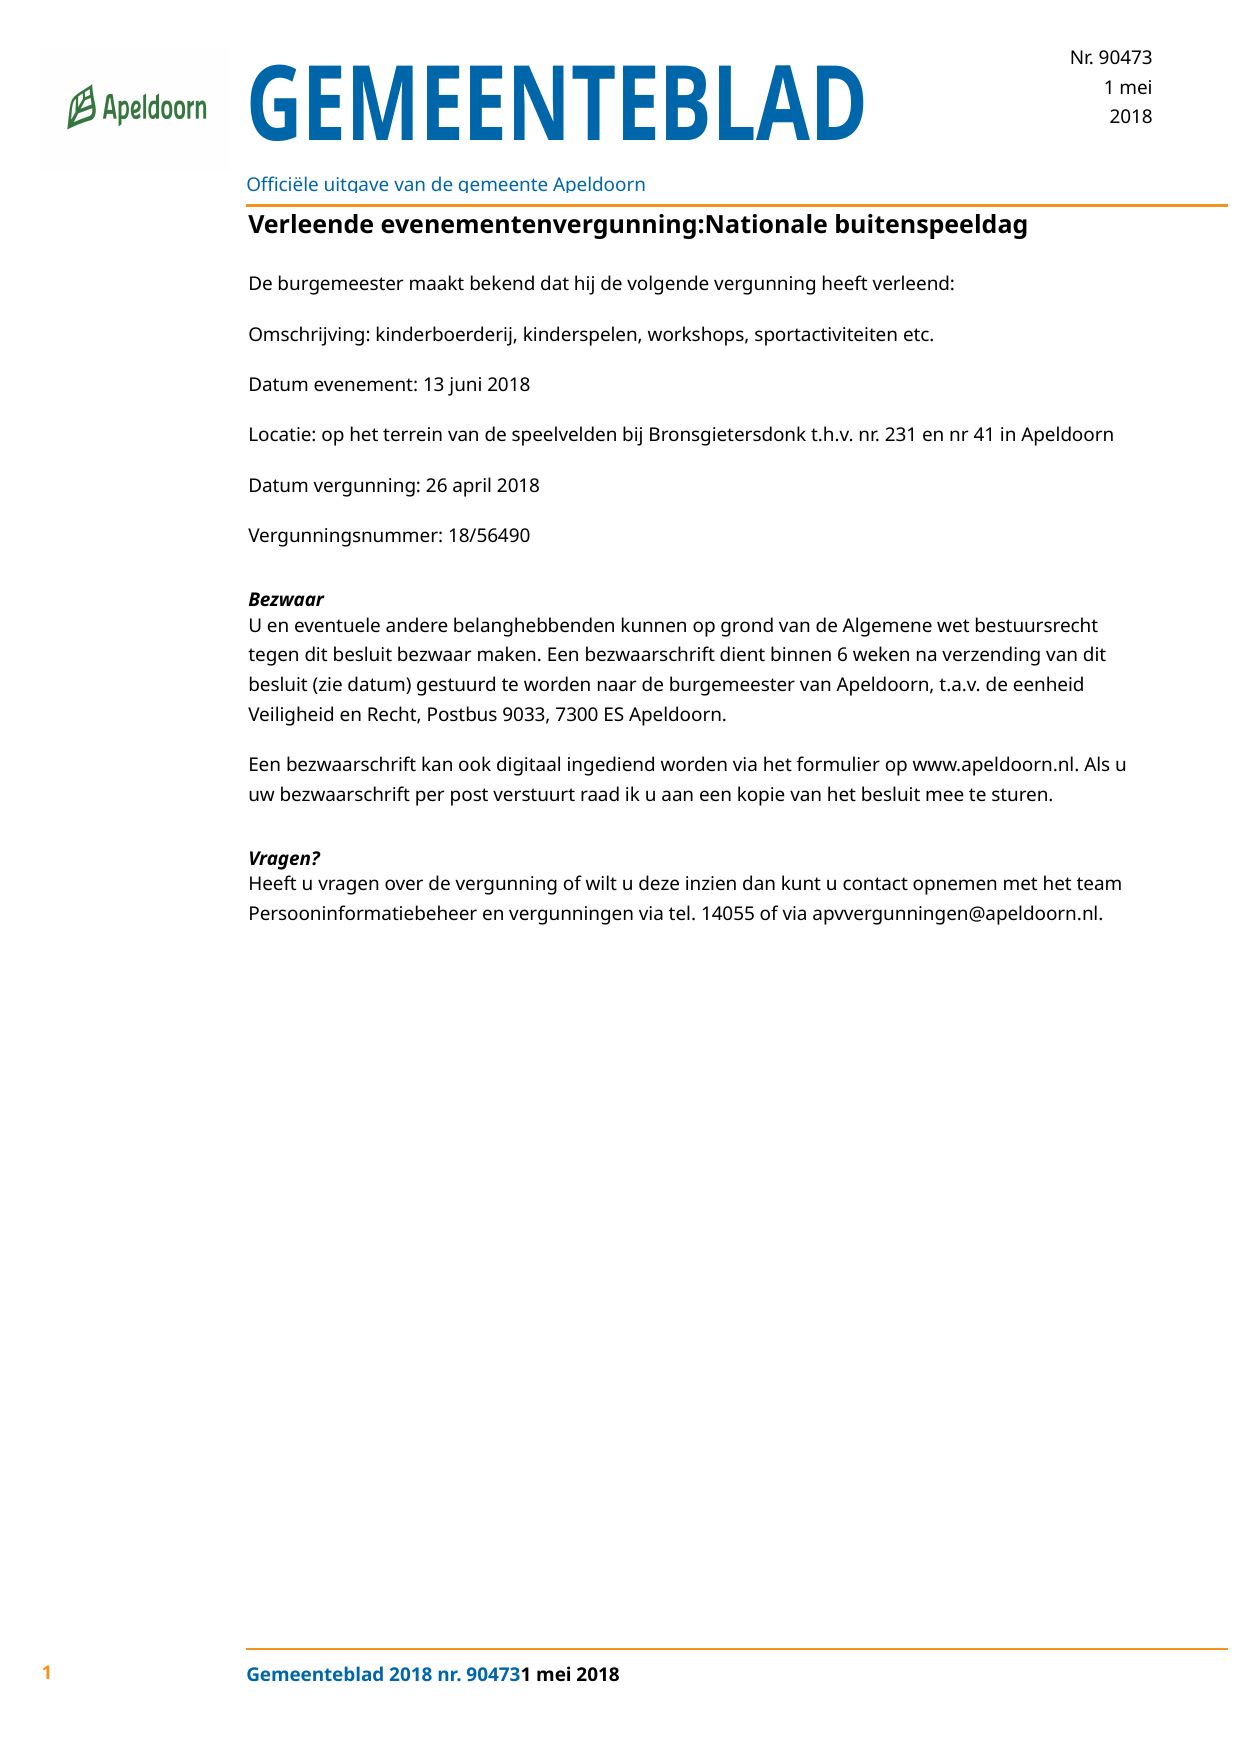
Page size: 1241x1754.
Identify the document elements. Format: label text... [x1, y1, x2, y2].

text Heeft u vragen over de vergunning of wilt u deze inzien dan kunt u contact opnemen met het team Persooninformatiebeheer en vergunningen via tel. 14055 of via apvvergunningen@apeldoorn.nl. [248, 871, 1152, 926]
text Locatie: op het terrein van de speelvelden bij Bronsgietersdonk t.h.v. nr. 231 en nr 41 in Apeldoorn [248, 422, 1152, 447]
text Verleende evenementenvergunning:Nationale buitenspeeldag [248, 207, 1152, 241]
text Datum vergunning: 26 april 2018 [248, 472, 1152, 498]
text Vragen? [248, 845, 1152, 871]
text Bezwaar [248, 586, 1152, 612]
text Vergunningsnummer: 18/56490 [248, 522, 1152, 548]
text U en eventuele andere belanghebbenden kunnen op grond van de Algemene wet bestuursrecht tegen dit besluit bezwaar maken. Een bezwaarschrift dient binnen 6 weken na verzending van dit besluit (zie datum) gestuurd te worden naar de burgemeester van Apeldoorn, t.a.v. de eenheid Veiligheid en Recht, Postbus 9033, 7300 ES Apeldoorn. [248, 612, 1152, 727]
picture [41, 47, 231, 172]
text Omschrijving: kinderboerderij, kinderspelen, workshops, sportactiviteiten etc. [248, 321, 1152, 346]
text Een bezwaarschrift kan ook digitaal ingediend worden via het formulier op www.apeldoorn.nl. Als u uw bezwaarschrift per post verstuurt raad ik u aan een kopie van het besluit mee te sturen. [248, 751, 1152, 807]
text De burgemeester maakt bekend dat hij de volgende vergunning heeft verleend: [248, 270, 1152, 296]
text Datum evenement: 13 juni 2018 [248, 371, 1152, 397]
